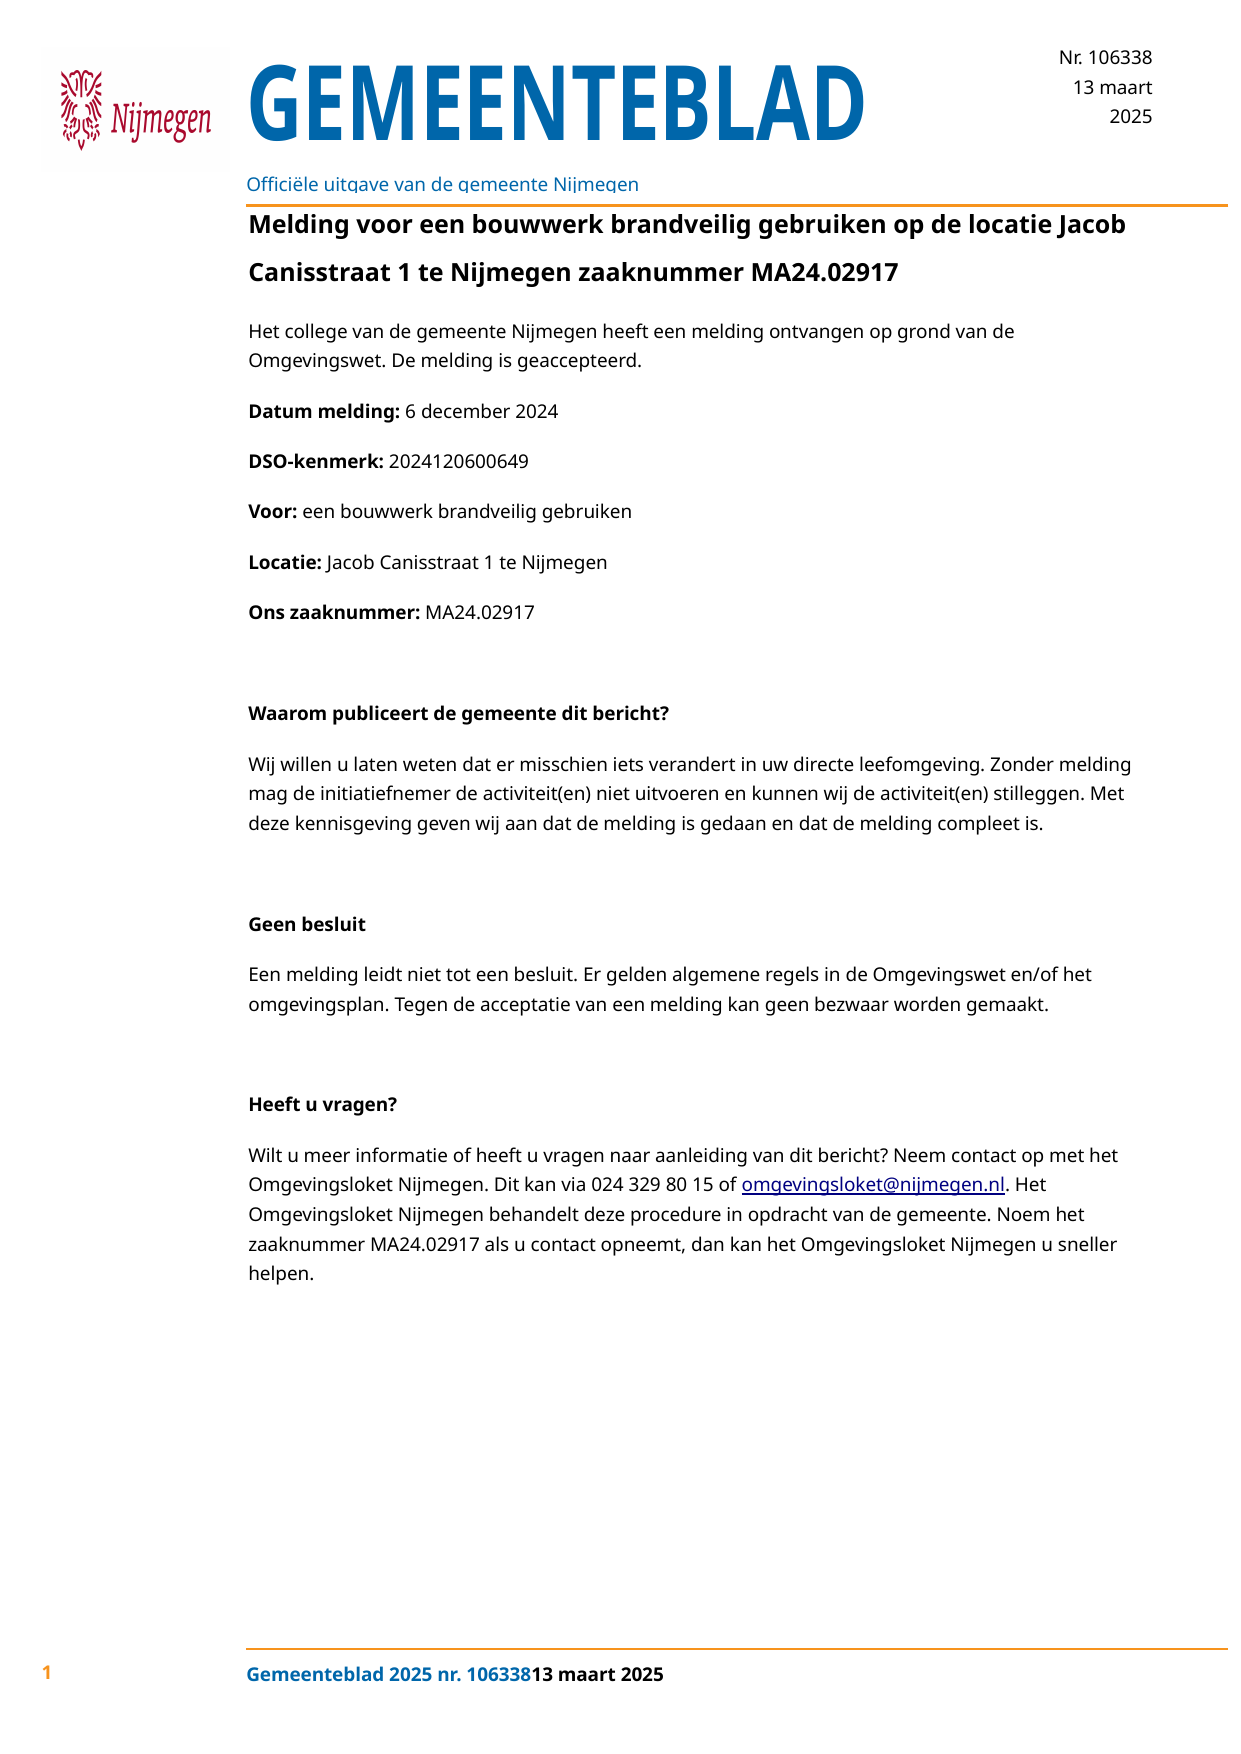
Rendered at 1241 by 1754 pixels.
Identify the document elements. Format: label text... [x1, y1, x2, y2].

text Datum melding: 6 december 2024 [248, 398, 1152, 424]
text Het college van de gemeente Nijmegen heeft een melding ontvangen op grond van de Omgevingswet. De melding is geaccepteerd. [248, 318, 1152, 373]
text Voor: een bouwwerk brandveilig gebruiken [248, 499, 1152, 524]
picture [41, 47, 231, 172]
text Wij willen u laten weten dat er misschien iets verandert in uw directe leefomgeving. Zonder melding mag de initiatiefnemer de activiteit(en) niet uitvoeren en kunnen wij de activiteit(en) stilleggen. Met deze kennisgeving geven wij aan dat de melding is gedaan en dat de melding compleet is. [248, 751, 1152, 836]
text Een melding leidt niet tot een besluit. Er gelden algemene regels in de Omgevingswet en/of het omgevingsplan. Tegen de acceptatie van een melding kan geen bezwaar worden gemaakt. [248, 961, 1152, 1017]
text DSO-kenmerk: 2024120600649 [248, 448, 1152, 474]
text Locatie: Jacob Canisstraat 1 te Nijmegen [248, 549, 1152, 575]
text Geen besluit [248, 911, 1152, 937]
text Ons zaaknummer: MA24.02917 [248, 599, 1152, 625]
text Heeft u vragen? [248, 1092, 1152, 1117]
text Waarom publiceert de gemeente dit bericht? [248, 700, 1152, 726]
text Wilt u meer informatie of heeft u vragen naar aanleiding van dit bericht? Neem contact op met het Omgevingsloket Nijmegen. Dit kan via 024 329 80 15 of omgevingsloket@nijmegen.nl. Het Omgevingsloket Nijmegen behandelt deze procedure in opdracht van de gemeente. Noem het zaaknummer MA24.02917 als u contact opneemt, dan kan het Omgevingsloket Nijmegen u sneller helpen. [248, 1142, 1152, 1286]
text Melding voor een bouwwerk brandveilig gebruiken op de locatie Jacob Canisstraat 1 te Nijmegen zaaknummer MA24.02917 [248, 207, 1152, 288]
